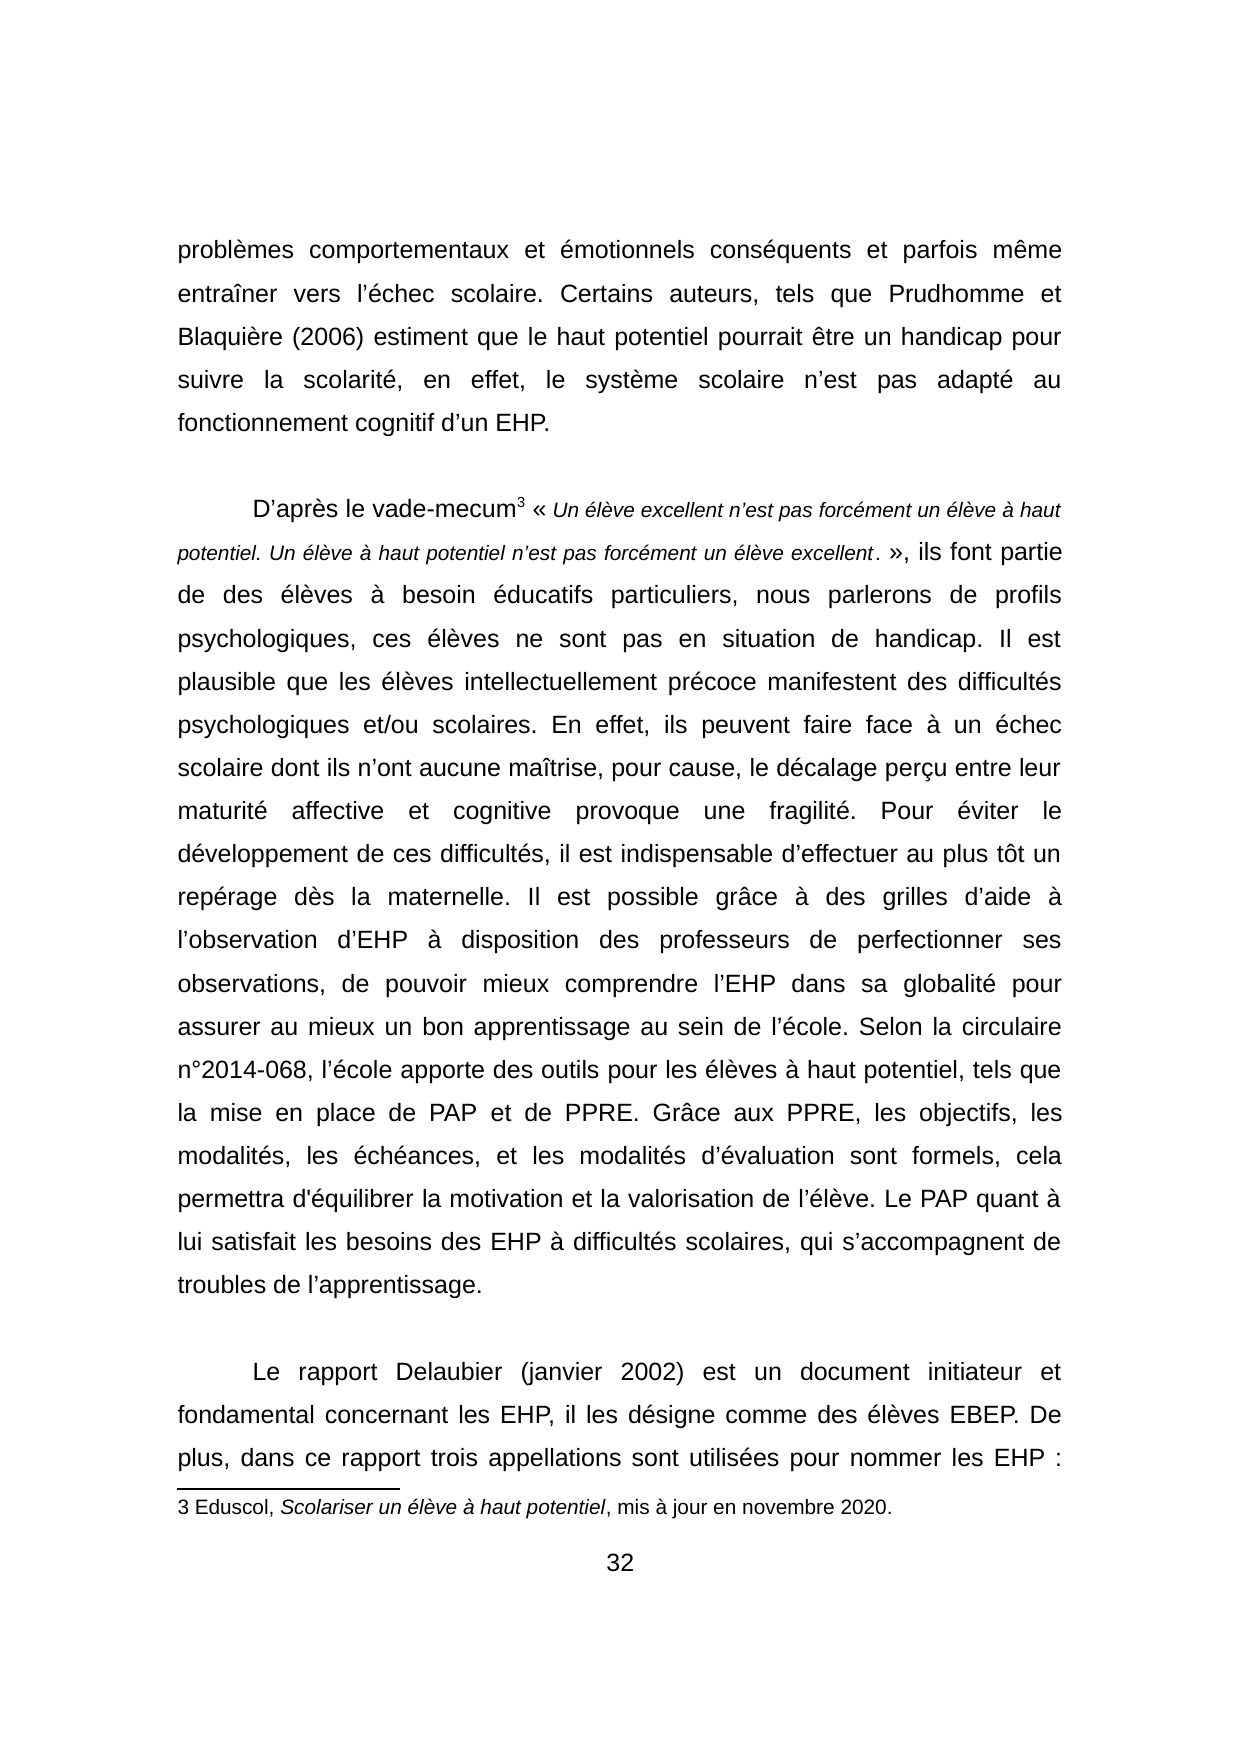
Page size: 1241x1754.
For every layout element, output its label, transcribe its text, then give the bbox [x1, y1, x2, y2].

text Eduscol, Scolariser un élève à haut potentiel, mis à jour en novembre 2020. [177, 1494, 1063, 1518]
text D’après le vade-mecum « Un élève excellent n’est pas forcément un élève à haut potentiel. Un élève à haut potentiel n’est pas forcément un élève excellent. », ils font partie de des élèves à besoin éducatifs particuliers, nous parlerons de profils psychologiques, ces élèves ne sont pas en situation de handicap. Il est plausible que les élèves intellectuellement précoce manifestent des difficultés psychologiques et/ou scolaires. En effet, ils peuvent faire face à un échec scolaire dont ils n’ont aucune maîtrise, pour cause, le décalage perçu entre leur maturité affective et cognitive provoque une fragilité. Pour éviter le développement de ces difficultés, il est indispensable d’effectuer au plus tôt un repérage dès la maternelle. Il est possible grâce à des grilles d’aide à l’observation d’EHP à disposition des professeurs de perfectionner ses observations, de pouvoir mieux comprendre l’EHP dans sa globalité pour assurer au mieux un bon apprentissage au sein de l’école. Selon la circulaire n°2014-068, l’école apporte des outils pour les élèves à haut potentiel, tels que la mise en place de PAP et de PPRE. Grâce aux PPRE, les objectifs, les modalités, les échéances, et les modalités d’évaluation sont formels, cela permettra d'équilibrer la motivation et la valorisation de l’élève. Le PAP quant à lui satisfait les besoins des EHP à difficultés scolaires, qui s’accompagnent de troubles de l’apprentissage. [177, 494, 1063, 1299]
text Le rapport Delaubier (janvier 2002) est un document initiateur et fondamental concernant les EHP, il les désigne comme des élèves EBEP. De plus, dans ce rapport trois appellations sont utilisées pour nommer les EHP : [177, 1357, 1063, 1472]
text problèmes comportementaux et émotionnels conséquents et parfois même entraîner vers l’échec scolaire. Certains auteurs, tels que Prudhomme et Blaquière (2006) estiment que le haut potentiel pourrait être un handicap pour suivre la scolarité, en effet, le système scolaire n’est pas adapté au fonctionnement cognitif d’un EHP. [177, 235, 1063, 437]
